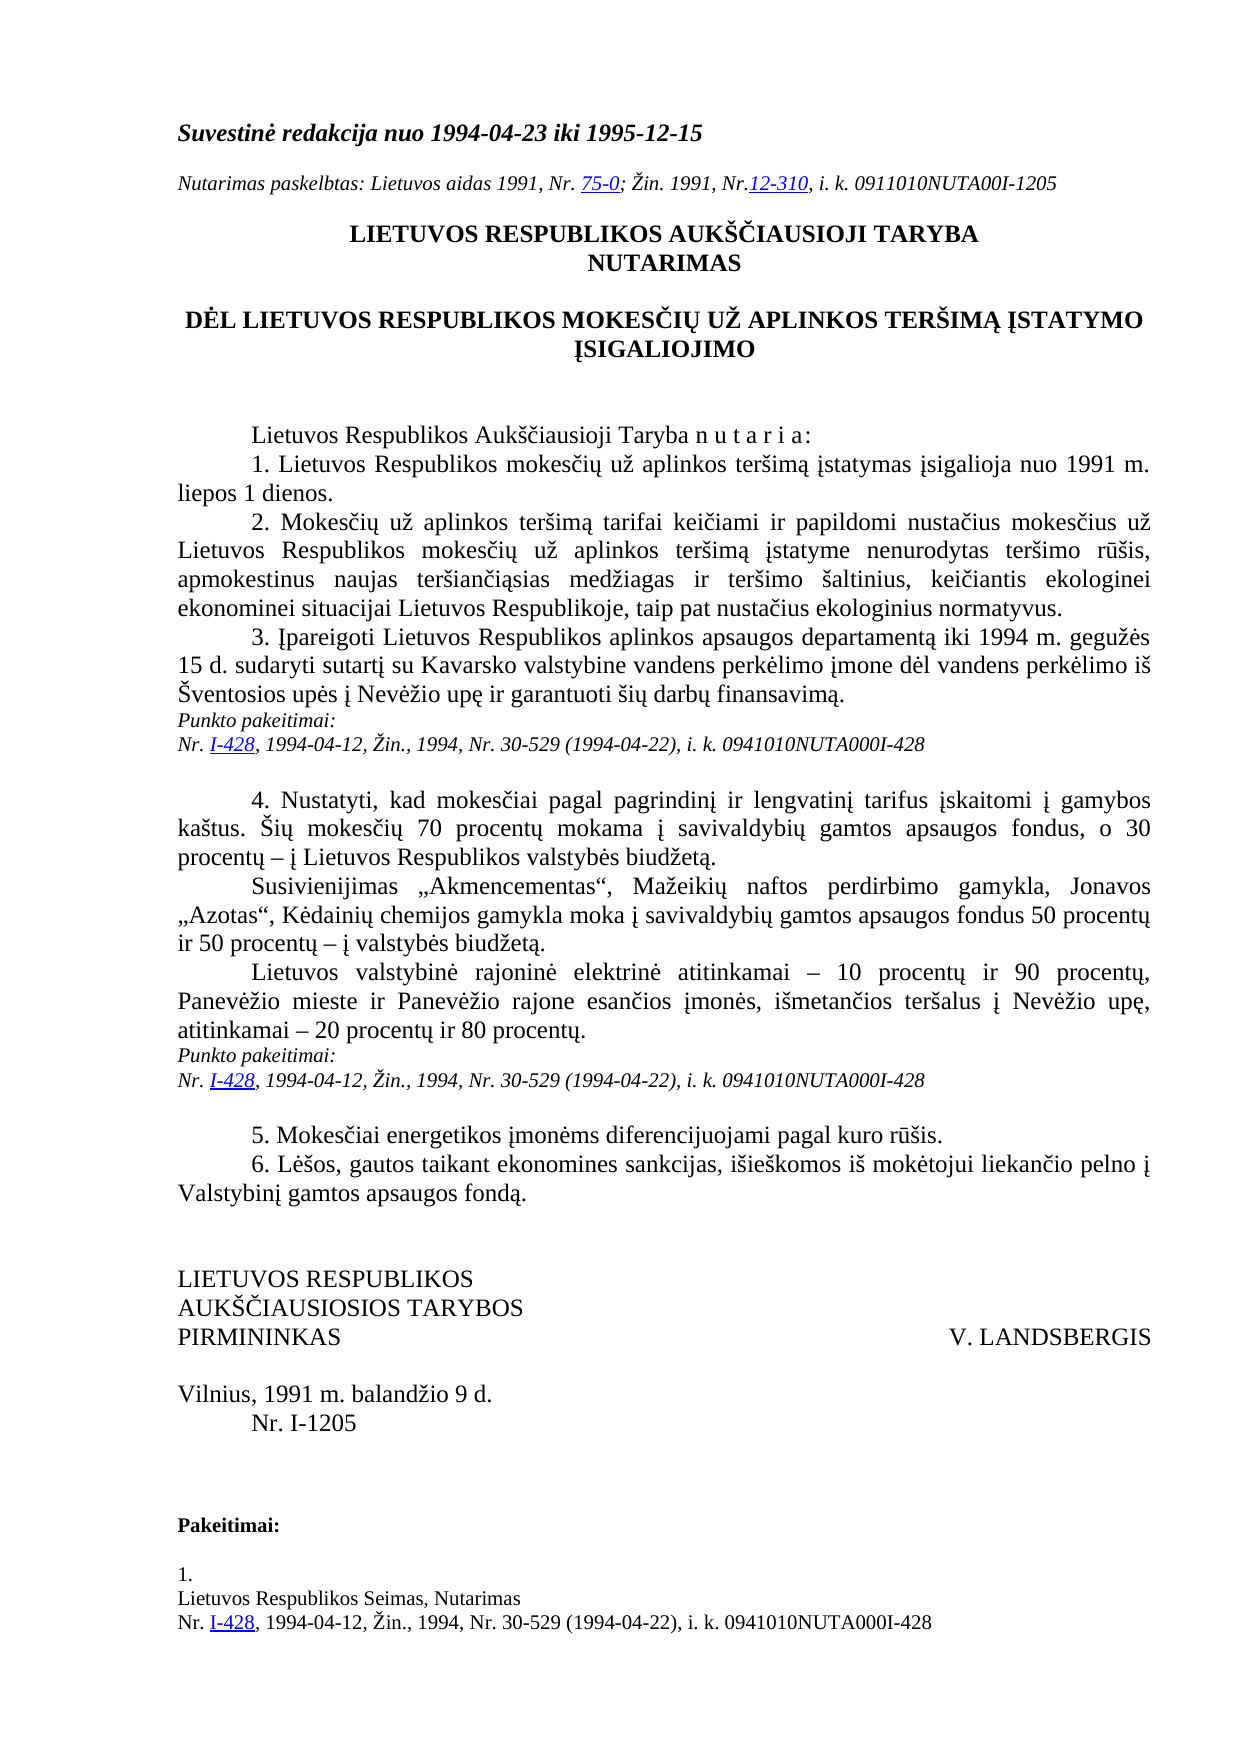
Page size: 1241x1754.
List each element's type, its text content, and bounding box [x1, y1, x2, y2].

text 6. Lėšos, gautos taikant ekonomines sankcijas, išieškomos iš mokėtojui liekančio pelno į Valstybinį gamtos apsaugos fondą. [177, 1149, 1152, 1207]
text Punkto pakeitimai: [177, 708, 1152, 732]
text Nr. I-428, 1994-04-12, Žin., 1994, Nr. 30-529 (1994-04-22), i. k. 0941010NUTA000I-428 [177, 1610, 1152, 1634]
text 1. Lietuvos Respublikos mokesčių už aplinkos teršimą įstatymas įsigalioja nuo 1991 m. liepos 1 dienos. [177, 449, 1152, 507]
text Lietuvos valstybinė rajoninė elektrinė atitinkamai – 10 procentų ir 90 procentų, Panevėžio mieste ir Panevėžio rajone esančios įmonės, išmetančios teršalus į Nevėžio upę, atitinkamai – 20 procentų ir 80 procentų. [177, 957, 1152, 1043]
text LIETUVOS RESPUBLIKOS [177, 1264, 1152, 1293]
text 3. Įpareigoti Lietuvos Respublikos aplinkos apsaugos departamentą iki 1994 m. gegužės 15 d. sudaryti sutartį su Kavarsko valstybine vandens perkėlimo įmone dėl vandens perkėlimo iš Šventosios upės į Nevėžio upę ir garantuoti šių darbų finansavimą. [177, 622, 1152, 708]
text Pakeitimai: [177, 1513, 1152, 1537]
text 1. [177, 1562, 1152, 1586]
text Lietuvos Respublikos Aukščiausioji Taryba nutaria: [177, 420, 1152, 449]
text PIRMININKAS V. LANDSBERGIS [177, 1322, 1152, 1350]
text Vilnius, 1991 m. balandžio 9 d. [177, 1379, 1152, 1408]
text Lietuvos Respublikos Seimas, Nutarimas [177, 1586, 1152, 1610]
text AUKŠČIAUSIOSIOS TARYBOS [177, 1293, 1152, 1322]
text Susivienijimas „Akmencementas“, Mažeikių naftos perdirbimo gamykla, Jonavos „Azotas“, Kėdainių chemijos gamykla moka į savivaldybių gamtos apsaugos fondus 50 procentų ir 50 procentų – į valstybės biudžetą. [177, 871, 1152, 957]
text Nr. I-1205 [177, 1408, 1152, 1437]
text 2. Mokesčių už aplinkos teršimą tarifai keičiami ir papildomi nustačius mokesčius už Lietuvos Respublikos mokesčių už aplinkos teršimą įstatyme nenurodytas teršimo rūšis, apmokestinus naujas teršiančiąsias medžiagas ir teršimo šaltinius, keičiantis ekologinei ekonominei situacijai Lietuvos Respublikoje, taip pat nustačius ekologinius normatyvus. [177, 507, 1152, 622]
text NUTARIMAS [177, 248, 1152, 277]
text Nutarimas paskelbtas: Lietuvos aidas 1991, Nr. 75-0; Žin. 1991, Nr.12-310, i. k. 0911010NUTA00I-1205 [177, 171, 1152, 195]
text Punkto pakeitimai: [177, 1043, 1152, 1067]
text Suvestinė redakcija nuo 1994-04-23 iki 1995-12-15 [177, 118, 1152, 147]
text Nr. I-428, 1994-04-12, Žin., 1994, Nr. 30-529 (1994-04-22), i. k. 0941010NUTA000I-428 [177, 732, 1152, 756]
text LIETUVOS RESPUBLIKOS AUKŠČIAUSIOJI TARYBA [177, 219, 1152, 248]
text Nr. I-428, 1994-04-12, Žin., 1994, Nr. 30-529 (1994-04-22), i. k. 0941010NUTA000I-428 [177, 1067, 1152, 1092]
text DĖL LIETUVOS RESPUBLIKOS MOKESČIŲ UŽ APLINKOS TERŠIMĄ ĮSTATYMO ĮSIGALIOJIMO [177, 305, 1152, 363]
text 5. Mokesčiai energetikos įmonėms diferencijuojami pagal kuro rūšis. [177, 1120, 1152, 1149]
text 4. Nustatyti, kad mokesčiai pagal pagrindinį ir lengvatinį tarifus įskaitomi į gamybos kaštus. Šių mokesčių 70 procentų mokama į savivaldybių gamtos apsaugos fondus, o 30 procentų – į Lietuvos Respublikos valstybės biudžetą. [177, 785, 1152, 871]
